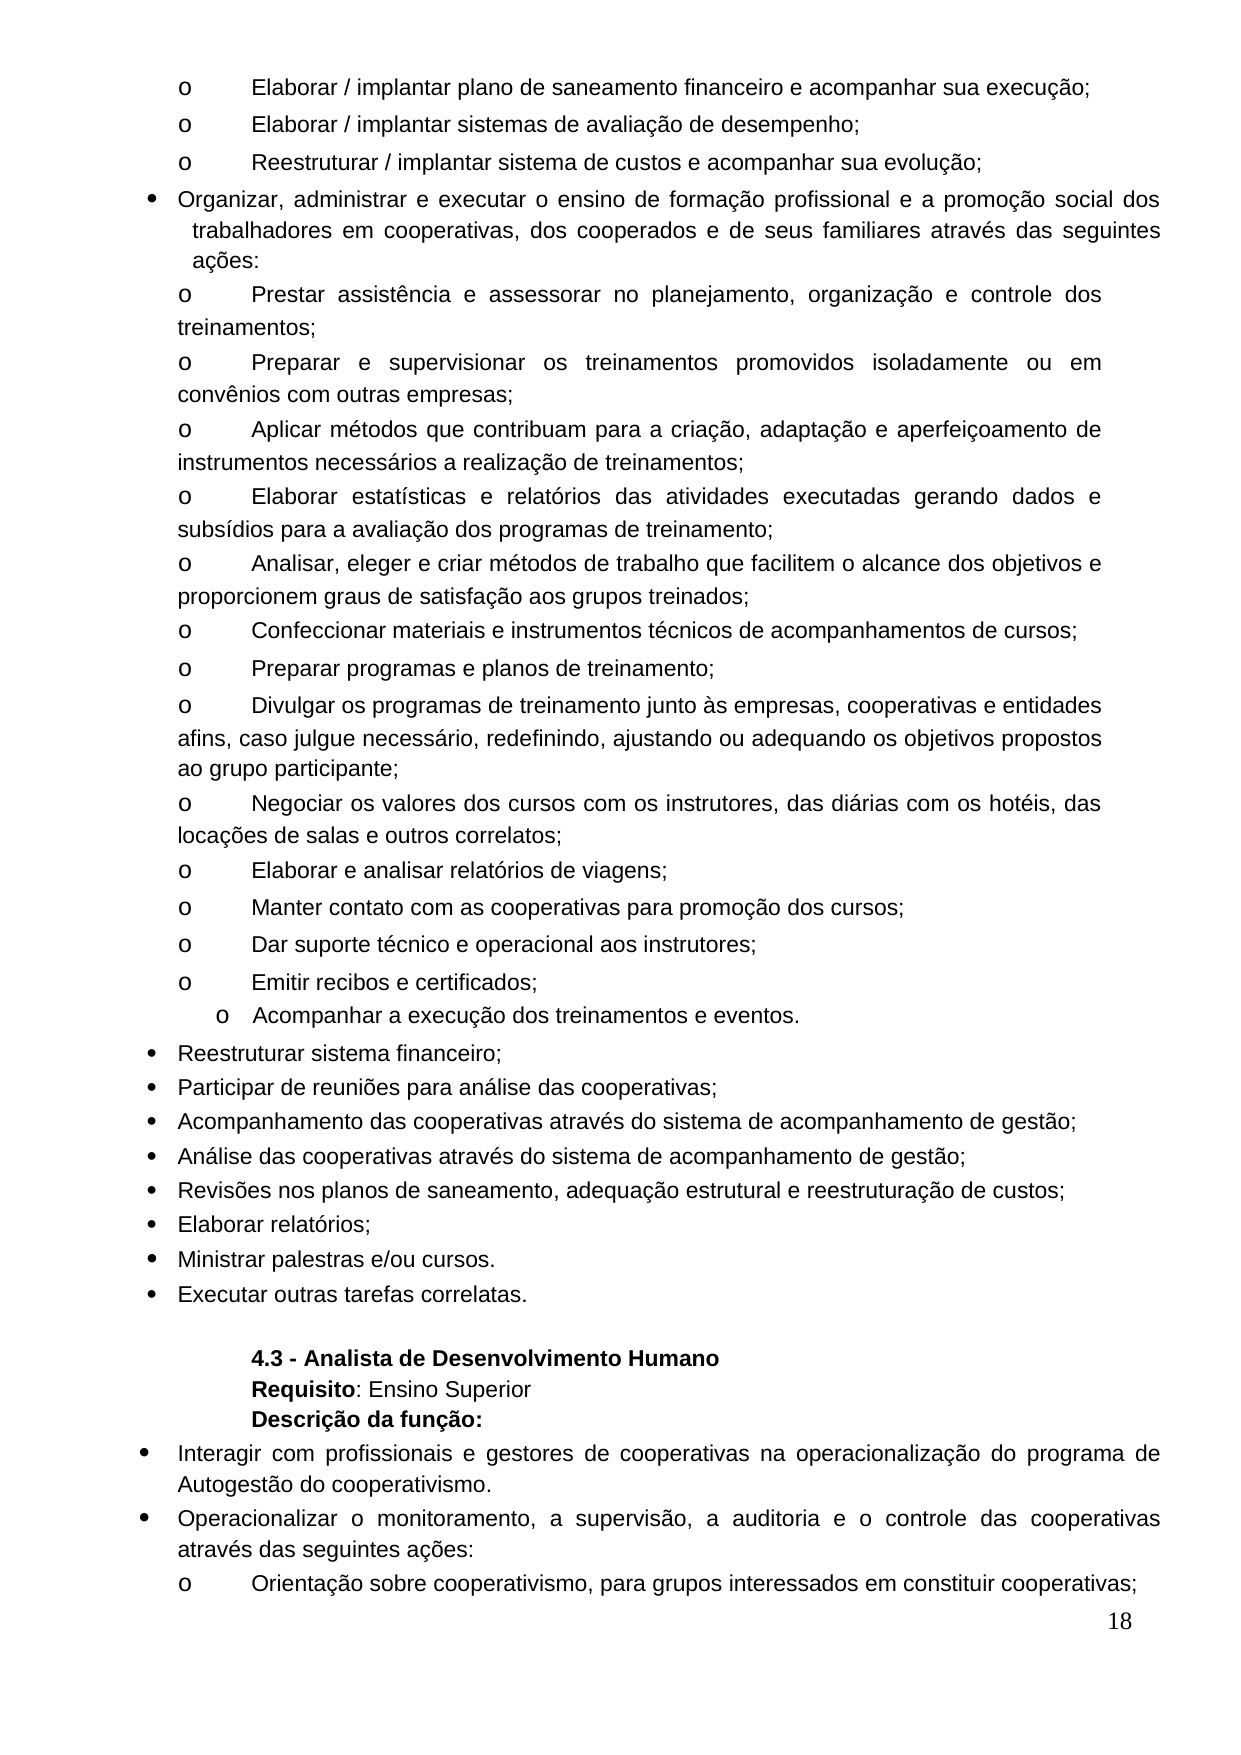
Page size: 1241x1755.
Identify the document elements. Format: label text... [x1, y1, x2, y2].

list Prestar assistência e assessorar no planejamento, organização e controle dos treinamentos; [177, 281, 1102, 341]
list Interagir com profissionais e gestores de cooperativas na operacionalização do programa de Autogestão do cooperativismo. [140, 1440, 1161, 1497]
list Ministrar palestras e/ou cursos. [148, 1246, 1132, 1273]
list Elaborar / implantar plano de saneamento financeiro e acompanhar sua execução; [177, 74, 1161, 103]
text Requisito: Ensino Superior [177, 1376, 1132, 1402]
list Elaborar / implantar sistemas de avaliação de desempenho; [177, 111, 1161, 140]
list Preparar e supervisionar os treinamentos promovidos isoladamente ou em convênios com outras empresas; [177, 348, 1102, 408]
list Divulgar os programas de treinamento junto às empresas, cooperativas e entidades afins, caso julgue necessário, redefinindo, ajustando ou adequando os objetivos propostos ao grupo participante; [177, 692, 1102, 781]
text Descrição da função: [177, 1406, 1132, 1432]
list Manter contato com as cooperativas para promoção dos cursos; [177, 894, 1102, 923]
list Elaborar e analisar relatórios de viagens; [177, 857, 1102, 886]
list Elaborar relatórios; [148, 1211, 1102, 1238]
list Negociar os valores dos cursos com os instrutores, das diárias com os hotéis, das locações de salas e outros correlatos; [177, 789, 1102, 849]
list Confeccionar materiais e instrumentos técnicos de acompanhamentos de cursos; [177, 617, 1102, 646]
list Operacionalizar o monitoramento, a supervisão, a auditoria e o controle das cooperativas através das seguintes ações: [140, 1505, 1161, 1562]
list Emitir recibos e certificados; [177, 969, 1102, 998]
list Análise das cooperativas através do sistema de acompanhamento de gestão; [148, 1143, 1102, 1169]
list Participar de reuniões para análise das cooperativas; [148, 1074, 1102, 1100]
list Revisões nos planos de saneamento, adequação estrutural e reestruturação de custos; [148, 1177, 1102, 1203]
list Elaborar estatísticas e relatórios das atividades executadas gerando dados e subsídios para a avaliação dos programas de treinamento; [177, 483, 1102, 542]
list 4.3 - Analista de Desenvolvimento Humano [177, 1345, 1132, 1372]
list Organizar, administrar e executar o ensino de formação profissional e a promoção social dos trabalhadores em cooperativas, dos cooperados e de seus familiares através das seguintes ações: [148, 186, 1161, 273]
list Acompanhar a execução dos treinamentos e eventos. [215, 1002, 1132, 1031]
list Analisar, eleger e criar métodos de trabalho que facilitem o alcance dos objetivos e proporcionem graus de satisfação aos grupos treinados; [177, 550, 1102, 609]
list Dar suporte técnico e operacional aos instrutores; [177, 931, 1102, 960]
list Reestruturar / implantar sistema de custos e acompanhar sua evolução; [177, 149, 1161, 178]
list Reestruturar sistema financeiro; [148, 1039, 1102, 1066]
list Aplicar métodos que contribuam para a criação, adaptação e aperfeiçoamento de instrumentos necessários a realização de treinamentos; [177, 416, 1102, 475]
list Executar outras tarefas correlatas. [148, 1281, 1102, 1307]
list Acompanhamento das cooperativas através do sistema de acompanhamento de gestão; [148, 1108, 1102, 1134]
list Orientação sobre cooperativismo, para grupos interessados em constituir cooperativas; [177, 1570, 1161, 1599]
list Preparar programas e planos de treinamento; [177, 655, 1102, 684]
